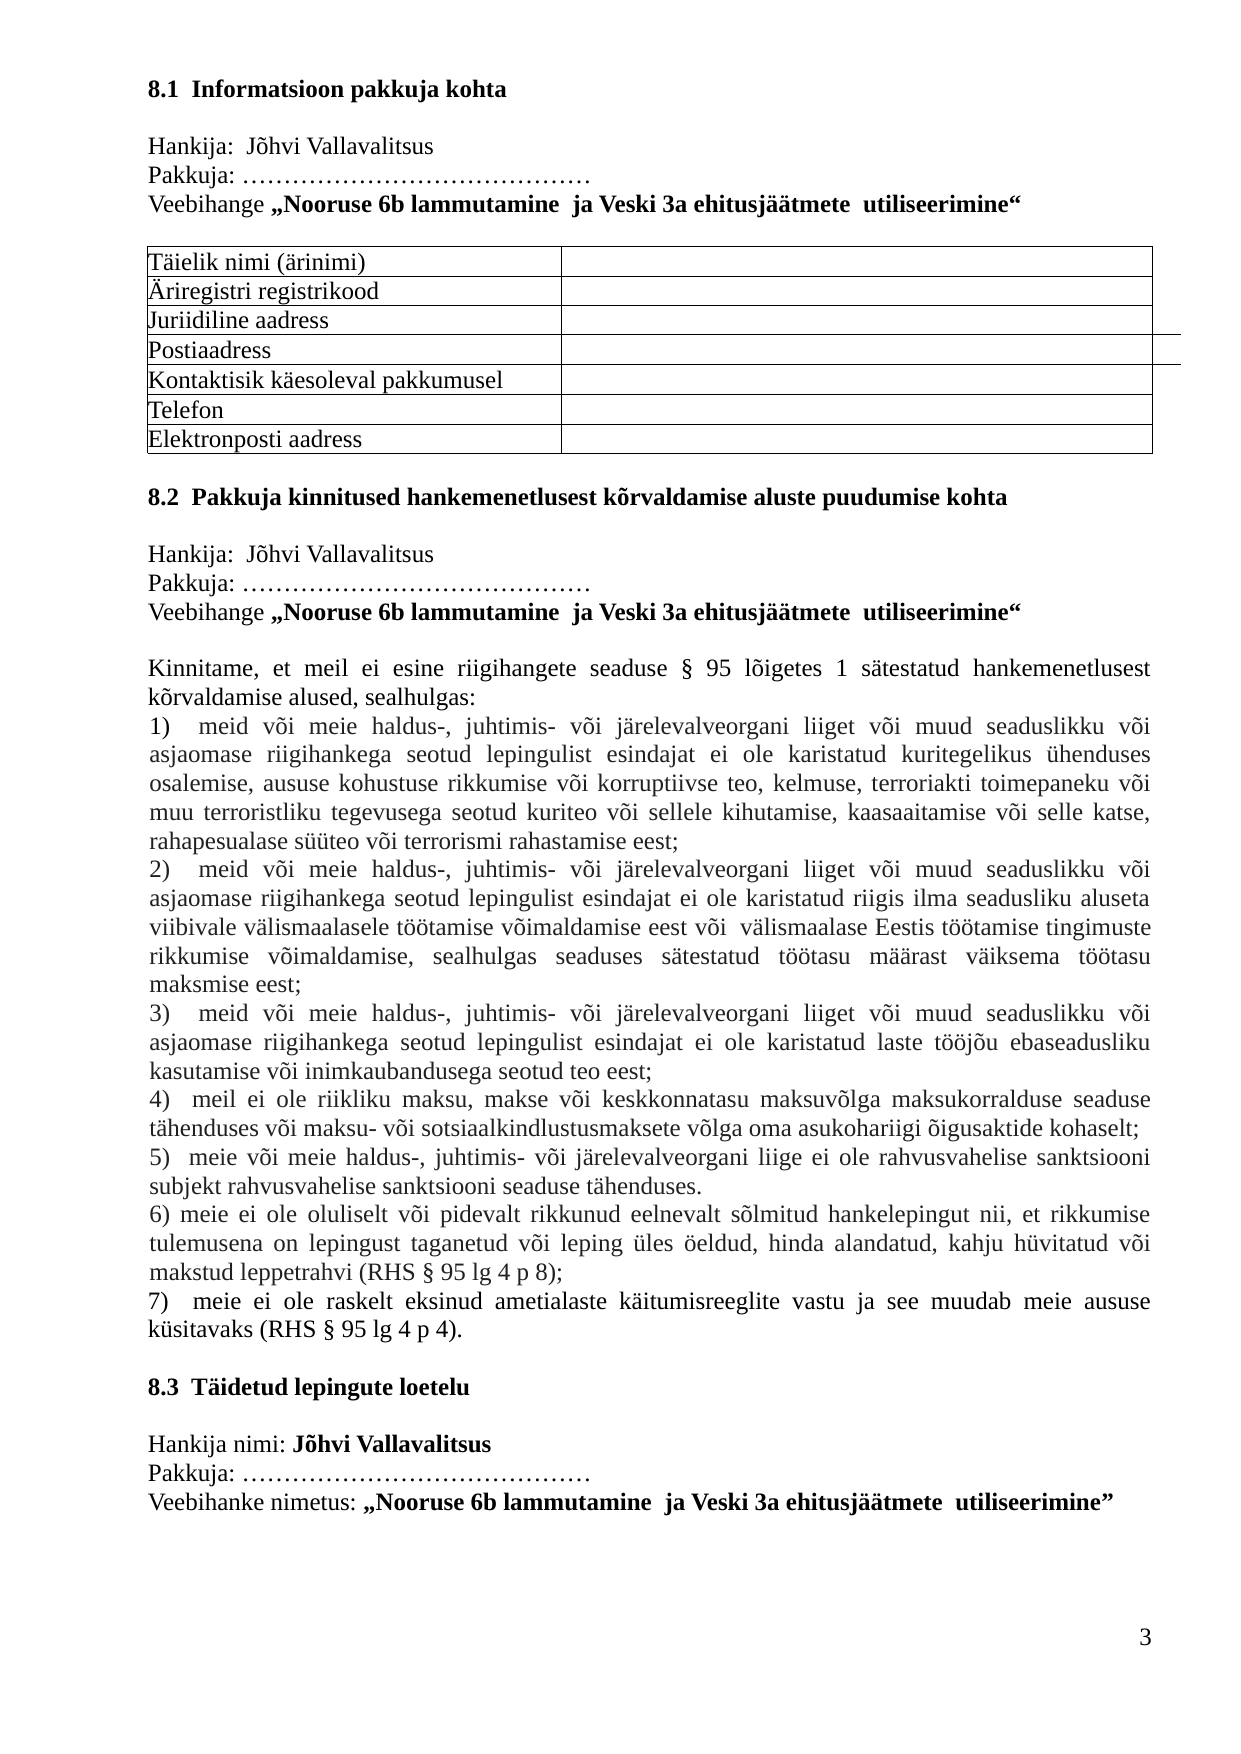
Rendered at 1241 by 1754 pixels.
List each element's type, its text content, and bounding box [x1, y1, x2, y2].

table_cell Kontaktisik käesoleval pakkumusel [148, 365, 561, 394]
table_cell [1174, 394, 1181, 423]
text Pakkuja: …………………………………… [148, 160, 1152, 189]
table_cell [562, 306, 1152, 334]
table_cell [1153, 305, 1173, 334]
text Hankija nimi: Jõhvi Vallavalitsus [148, 1429, 1152, 1458]
text 2) meid või meie haldus-, juhtimis- või järelevalveorgani liiget või muud seaduslikku või asjaomase riigihankega seotud lepingulist esindajat ei ole karistatud riigis ilma seadusliku aluseta viibivale välismaalasele töötamise võimaldamise eest või välismaalase Eestis töötamise tingimuste rikkumise võimaldamise, sealhulgas seaduses sätestatud töötasu määrast väiksema töötasu maksmise eest; [149, 854, 1152, 998]
text 1) meid või meie haldus-, juhtimis- või järelevalveorgani liiget või muud seaduslikku või asjaomase riigihankega seotud lepingulist esindajat ei ole karistatud kuritegelikus ühenduses osalemise, aususe kohustuse rikkumise või korruptiivse teo, kelmuse, terroriakti toimepaneku või muu terroristliku tegevusega seotud kuriteo või sellele kihutamise, kaasaaitamise või selle katse, rahapesualase süüteo või terrorismi rahastamise eest; [149, 711, 1152, 854]
table_header [1174, 246, 1181, 276]
text 8.3 Täidetud lepingute loetelu [148, 1372, 1152, 1401]
text Pakkuja: …………………………………… [148, 1458, 1152, 1487]
text Pakkuja: …………………………………… [148, 568, 1152, 597]
table_cell [1153, 276, 1173, 305]
text 8.1 Informatsioon pakkuja kohta [148, 74, 1152, 102]
text 5) meie või meie haldus-, juhtimis- või järelevalveorgani liige ei ole rahvusvahelise sanktsiooni subjekt rahvusvahelise sanktsiooni seaduse tähenduses. [149, 1142, 1152, 1199]
table_cell [562, 277, 1152, 305]
table_cell Äriregistri registrikood [148, 277, 561, 305]
text Hankija: Jõhvi Vallavalitsus [148, 539, 1152, 568]
text Veebihange „Nooruse 6b lammutamine ja Veski 3a ehitusjäätmete utiliseerimine“ [148, 189, 1152, 217]
table_cell [1174, 365, 1181, 394]
table_cell [562, 365, 1152, 394]
table_cell [1174, 424, 1181, 453]
text Kinnitame, et meil ei esine riigihangete seaduse § 95 lõigetes 1 sätestatud hankemenetlusest kõrvaldamise alused, sealhulgas: [148, 653, 1152, 711]
table_cell [562, 335, 1152, 364]
table_cell [562, 395, 1152, 423]
table_cell Juriidiline aadress [148, 306, 561, 334]
table_cell [1153, 335, 1173, 364]
text 3) meid või meie haldus-, juhtimis- või järelevalveorgani liiget või muud seaduslikku või asjaomase riigihankega seotud lepingulist esindajat ei ole karistatud laste tööjõu ebaseadusliku kasutamise või inimkaubandusega seotud teo eest; [149, 998, 1152, 1084]
text Veebihange „Nooruse 6b lammutamine ja Veski 3a ehitusjäätmete utiliseerimine“ [148, 597, 1152, 626]
table_cell [562, 425, 1152, 453]
text 6) meie ei ole oluliselt või pidevalt rikkunud eelnevalt sõlmitud hankelepingut nii, et rikkumise tulemusena on lepingust taganetud või leping üles öeldud, hinda alandatud, kahju hüvitatud või makstud leppetrahvi (RHS § 95 lg 4 p 8); [149, 1199, 1152, 1286]
table_header [562, 247, 1152, 276]
table_cell [1174, 335, 1181, 364]
table_cell [1174, 305, 1181, 334]
text 8.2 Pakkuja kinnitused hankemenetlusest kõrvaldamise aluste puudumise kohta [148, 482, 1152, 511]
table_header Täielik nimi (ärinimi) [148, 247, 561, 276]
text Hankija: Jõhvi Vallavalitsus [148, 131, 1152, 160]
text Veebihanke nimetus: „Nooruse 6b lammutamine ja Veski 3a ehitusjäätmete utiliseerimine” [148, 1487, 1152, 1516]
table_cell [1153, 365, 1173, 394]
table_cell Postiaadress [148, 335, 561, 364]
table_cell Telefon [148, 395, 561, 423]
table_cell [1153, 424, 1173, 453]
text 7) meie ei ole raskelt eksinud ametialaste käitumisreeglite vastu ja see muudab meie aususe küsitavaks (RHS § 95 lg 4 p 4). [148, 1286, 1152, 1343]
table_cell [1153, 394, 1173, 423]
table_cell Elektronposti aadress [148, 425, 561, 453]
table_header [1153, 246, 1173, 276]
text 4) meil ei ole riikliku maksu, makse või keskkonnatasu maksuvõlga maksukorralduse seaduse tähenduses või maksu- või sotsiaalkindlustusmaksete võlga oma asukohariigi õigusaktide kohaselt; [149, 1084, 1152, 1142]
table_cell [1174, 276, 1181, 305]
